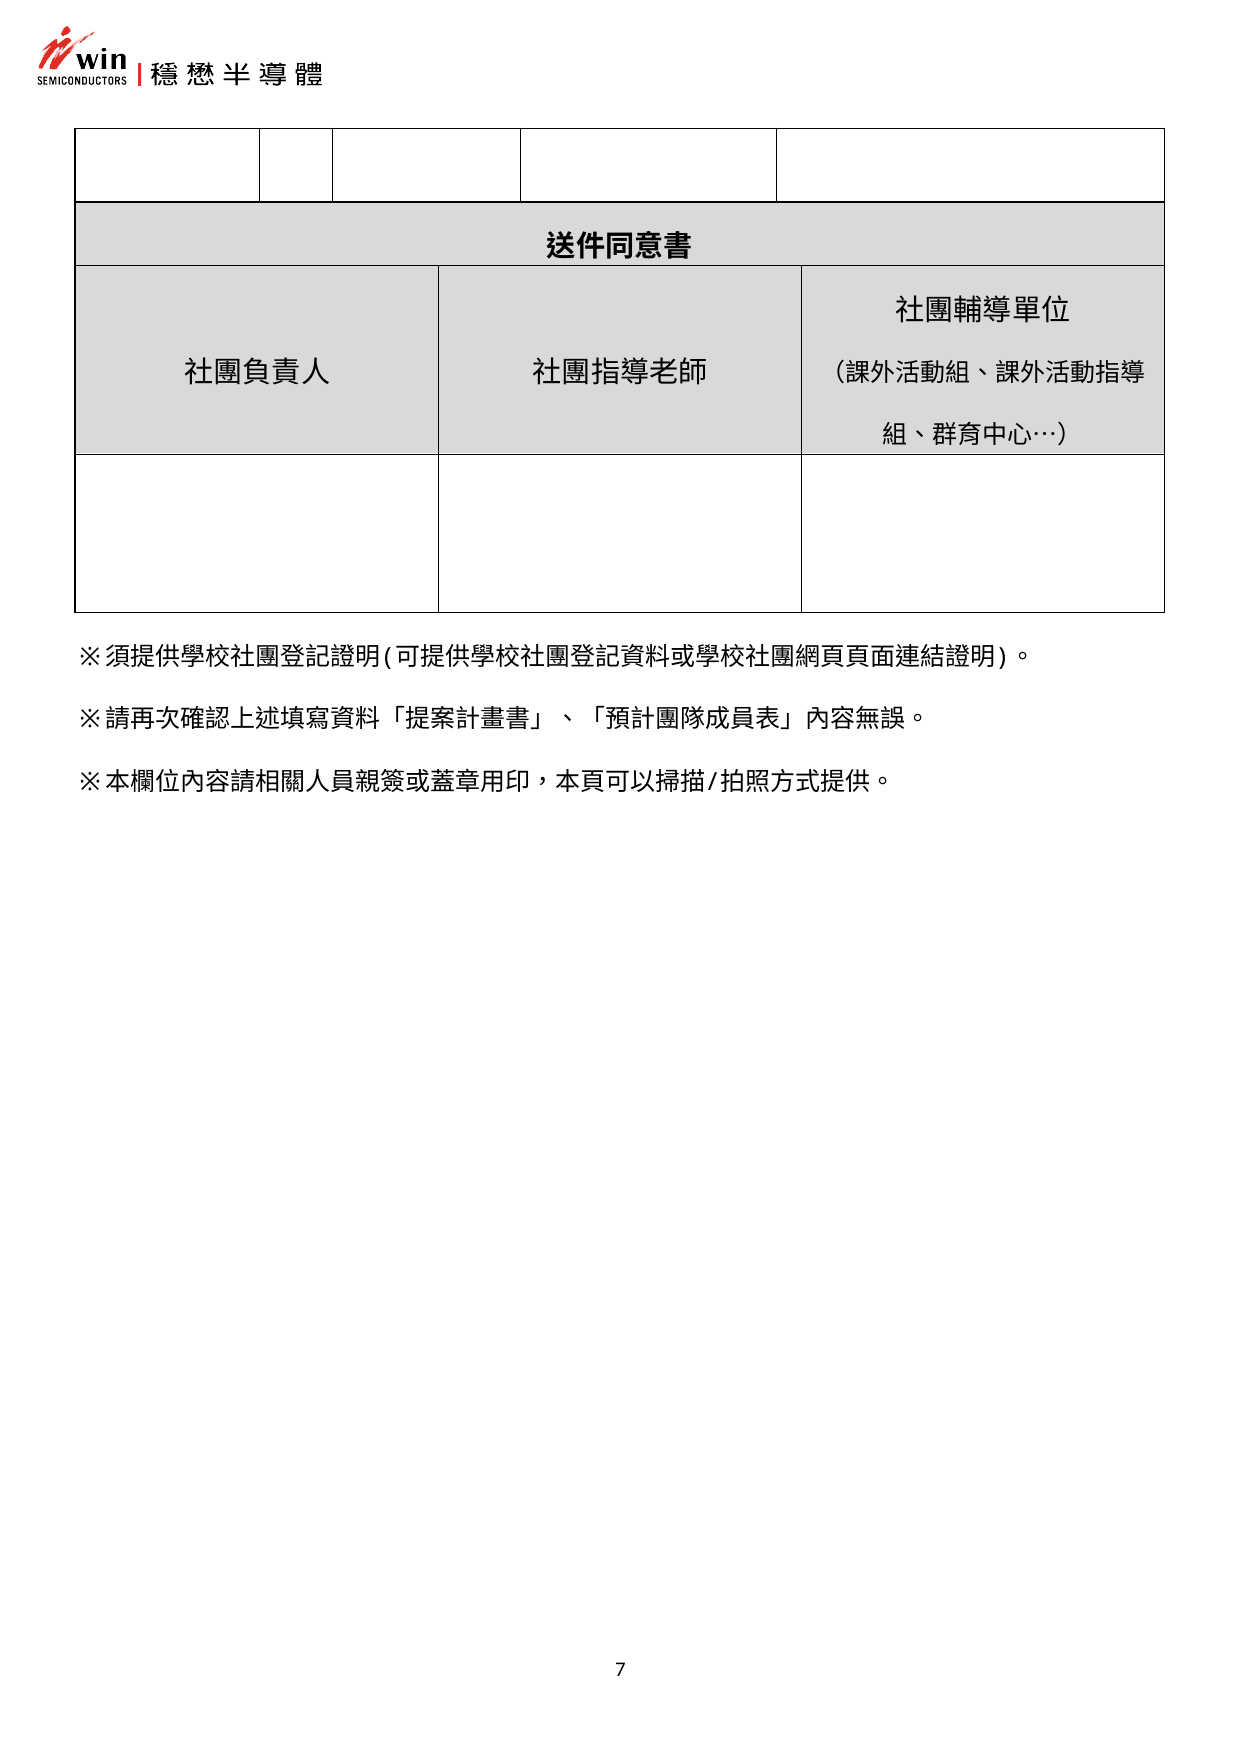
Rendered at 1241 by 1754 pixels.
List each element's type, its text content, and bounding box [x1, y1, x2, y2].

table_cell [260, 129, 332, 201]
table_cell [802, 455, 1164, 612]
table_cell [521, 129, 776, 201]
table_cell [76, 129, 259, 201]
table_cell 送件同意書 [76, 203, 1164, 265]
table_cell [333, 129, 520, 201]
table_cell [439, 455, 801, 612]
text ※本欄位內容請相關人員親簽或蓋章用印，本頁可以掃描/拍照方式提供。 [75, 738, 1165, 800]
table_cell 社團負責人 [76, 266, 438, 453]
table_cell 社團輔導單位 （課外活動組、課外活動指導組、群育中心…） [802, 266, 1164, 453]
table_cell [76, 455, 438, 612]
table_cell 社團指導老師 [439, 266, 801, 453]
table_cell [777, 129, 1164, 201]
text ※須提供學校社團登記證明(可提供學校社團登記資料或學校社團網頁頁面連結證明)。 [75, 613, 1165, 675]
text ※請再次確認上述填寫資料「提案計畫書」、「預計團隊成員表」內容無誤。 [75, 675, 1165, 738]
